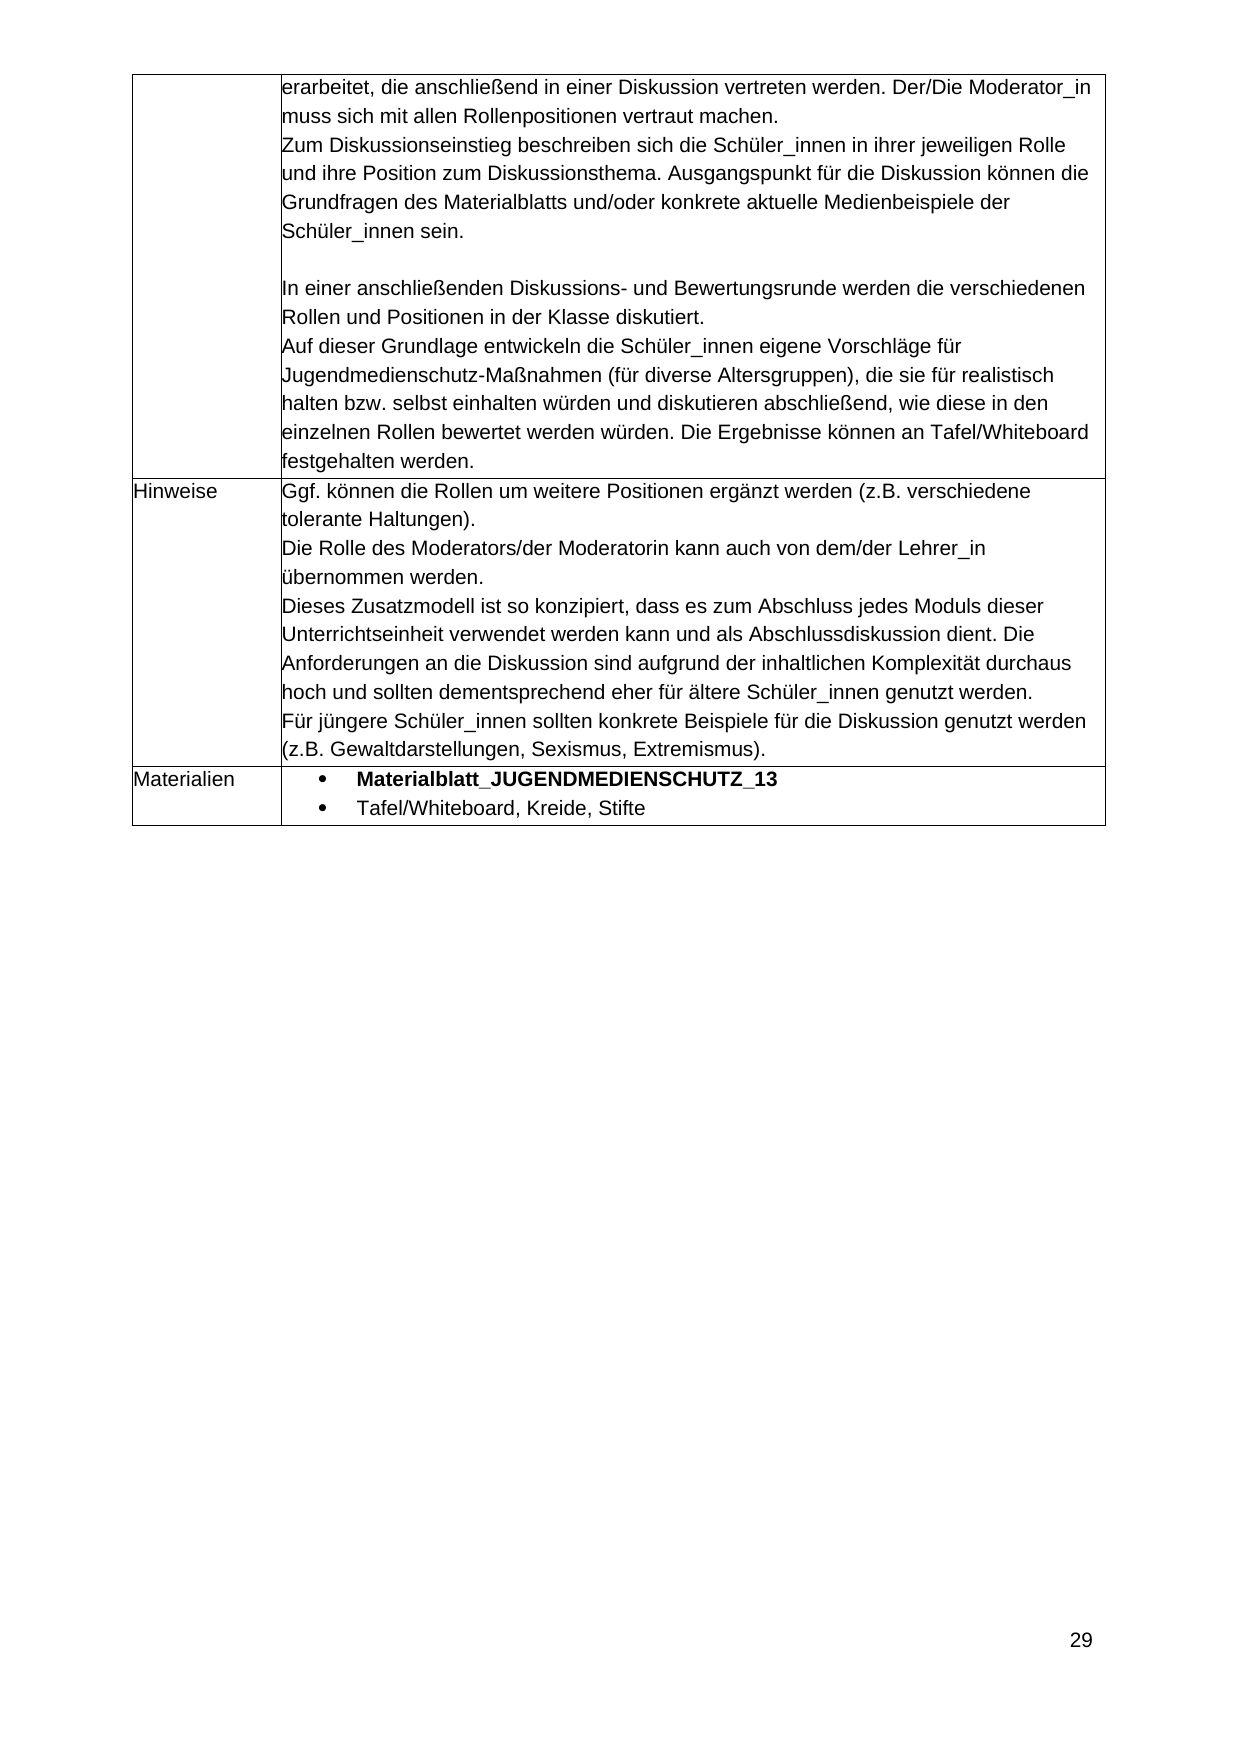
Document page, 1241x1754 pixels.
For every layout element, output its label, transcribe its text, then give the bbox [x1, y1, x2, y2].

table_cell erarbeitet, die anschließend in einer Diskussion vertreten werden. Der/Die Moderator_in muss sich mit allen Rollenpositionen vertraut machen. Zum Diskussionseinstieg beschreiben sich die Schüler_innen in ihrer jeweiligen Rolle und ihre Position zum Diskussionsthema. Ausgangspunkt für die Diskussion können die Grundfragen des Materialblatts und/oder konkrete aktuelle Medienbeispiele der Schüler_innen sein. In einer anschließenden Diskussions- und Bewertungsrunde werden die verschiedenen Rollen und Positionen in der Klasse diskutiert. Auf dieser Grundlage entwickeln die Schüler_innen eigene Vorschläge für Jugendmedienschutz-Maßnahmen (für diverse Altersgruppen), die sie für realistisch halten bzw. selbst einhalten würden und diskutieren abschließend, wie diese in den einzelnen Rollen bewertet werden würden. Die Ergebnisse können an Tafel/Whiteboard festgehalten werden. [282, 75, 1105, 477]
table_cell Hinweise [133, 479, 281, 766]
table_cell [133, 75, 281, 477]
table_cell Materialien [133, 767, 281, 825]
table_cell Ggf. können die Rollen um weitere Positionen ergänzt werden (z.B. verschiedene tolerante Haltungen). Die Rolle des Moderators/der Moderatorin kann auch von dem/der Lehrer_in übernommen werden. Dieses Zusatzmodell ist so konzipiert, dass es zum Abschluss jedes Moduls dieser Unterrichtseinheit verwendet werden kann und als Abschlussdiskussion dient. Die Anforderungen an die Diskussion sind aufgrund der inhaltlichen Komplexität durchaus hoch und sollten dementsprechend eher für ältere Schüler_innen genutzt werden. Für jüngere Schüler_innen sollten konkrete Beispiele für die Diskussion genutzt werden (z.B. Gewaltdarstellungen, Sexismus, Extremismus). [282, 479, 1105, 766]
table_cell Materialblatt_JUGENDMEDIENSCHUTZ_13 Tafel/Whiteboard, Kreide, Stifte [282, 767, 1105, 825]
